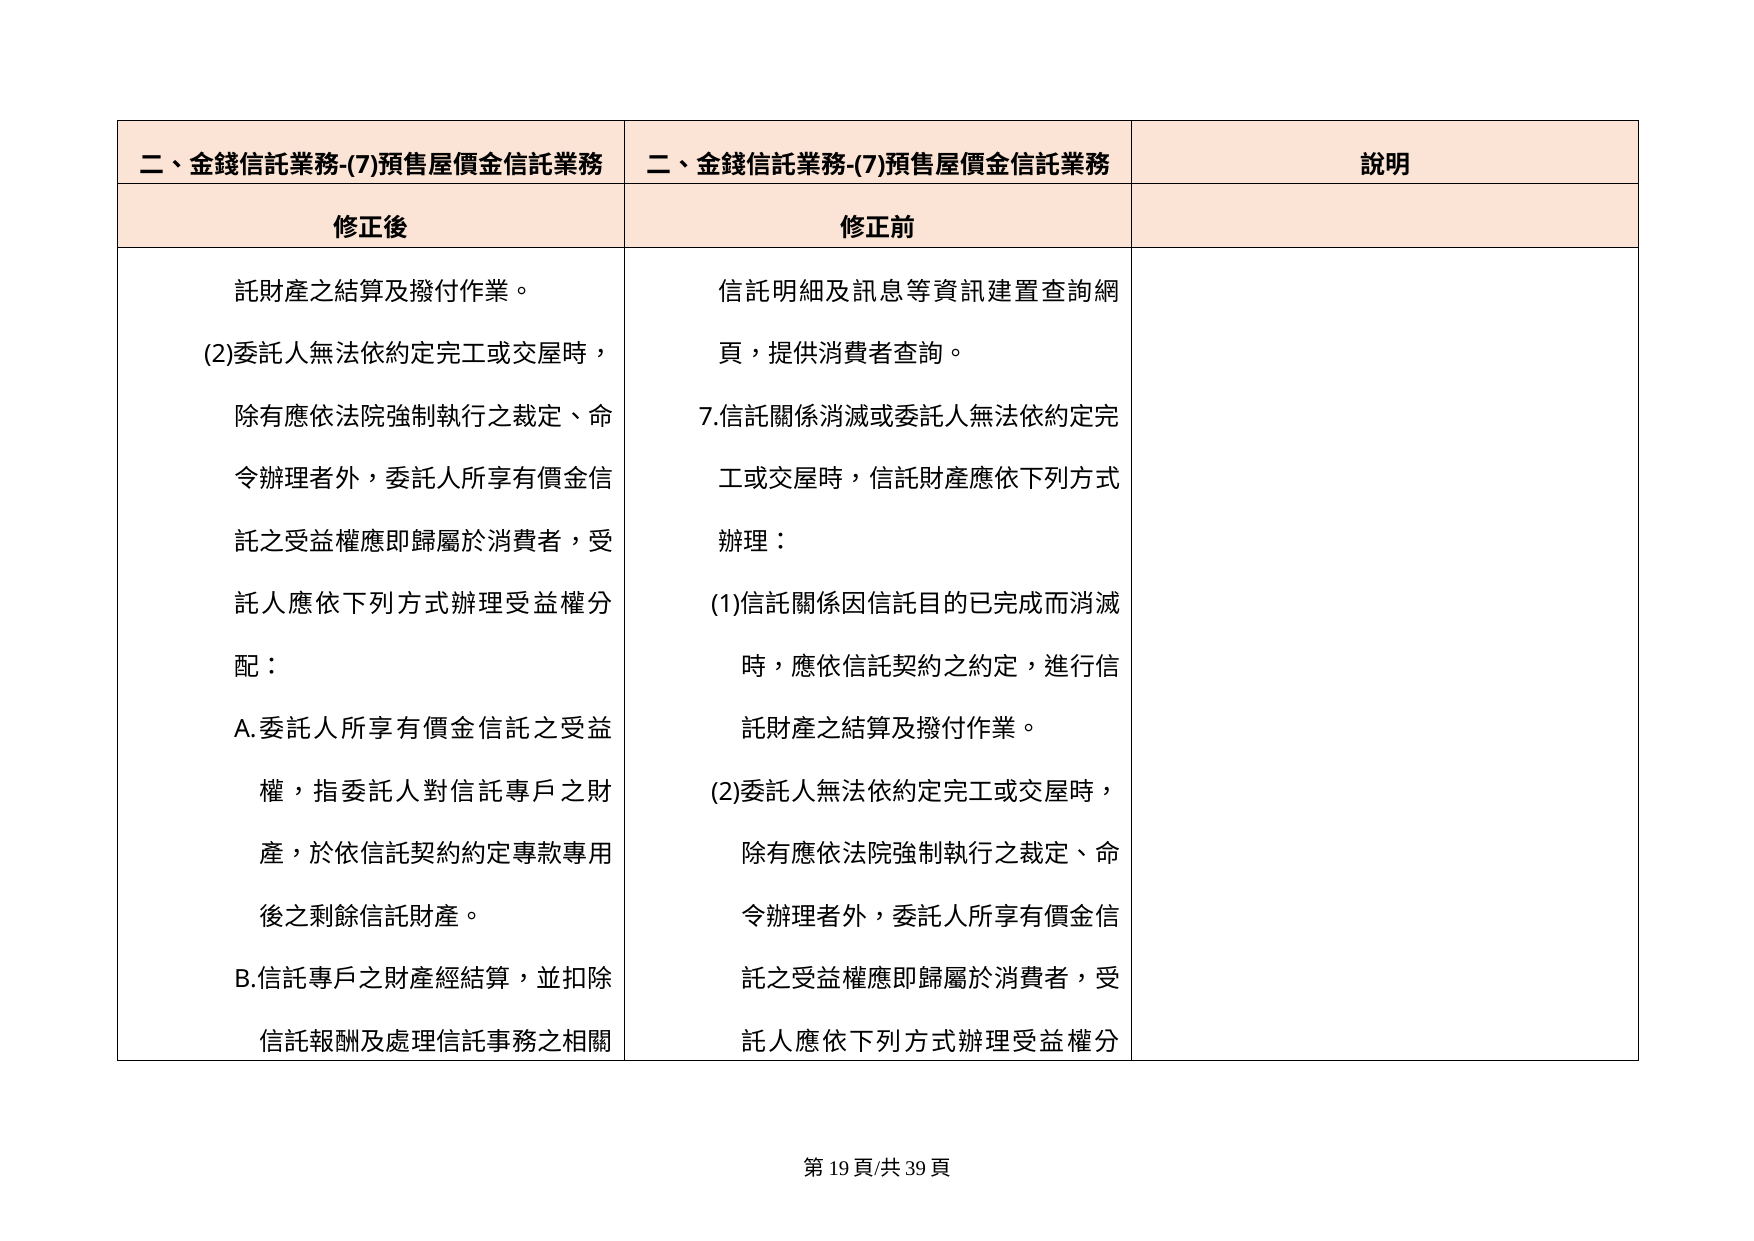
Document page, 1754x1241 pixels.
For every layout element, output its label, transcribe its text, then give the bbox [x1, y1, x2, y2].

table_cell [1132, 248, 1638, 1060]
table_cell [1132, 184, 1638, 247]
table_header 說明 [1132, 121, 1638, 183]
table_cell 託財產之結算及撥付作業。 (2)委託人無法依約定完工或交屋時，除有應依法院強制執行之裁定、命令辦理者外，委託人所享有價金信託之受益權應即歸屬於消費者，受託人應依下列方式辦理受益權分配： A.委託人所享有價金信託之受益權，指委託人對信託專戶之財產，於依信託契約約定專款專用後之剩餘信託財產。 B.信託專戶之財產經結算，並扣除信託報酬及處理信託事務之相關 [118, 248, 624, 1060]
table_cell 信託明細及訊息等資訊建置查詢網頁，提供消費者查詢。 7.信託關係消滅或委託人無法依約定完工或交屋時，信託財產應依下列方式辦理： (1)信託關係因信託目的已完成而消滅時，應依信託契約之約定，進行信託財產之結算及撥付作業。 (2)委託人無法依約定完工或交屋時，除有應依法院強制執行之裁定、命令辦理者外，委託人所享有價金信託之受益權應即歸屬於消費者，受託人應依下列方式辦理受益權分 [625, 248, 1131, 1060]
table_cell 修正後 [118, 184, 624, 247]
table_cell 修正前 [625, 184, 1131, 247]
table_header 二、金錢信託業務-(7)預售屋價金信託業務 [625, 121, 1131, 183]
table_header 二、金錢信託業務-(7)預售屋價金信託業務 [118, 121, 624, 183]
